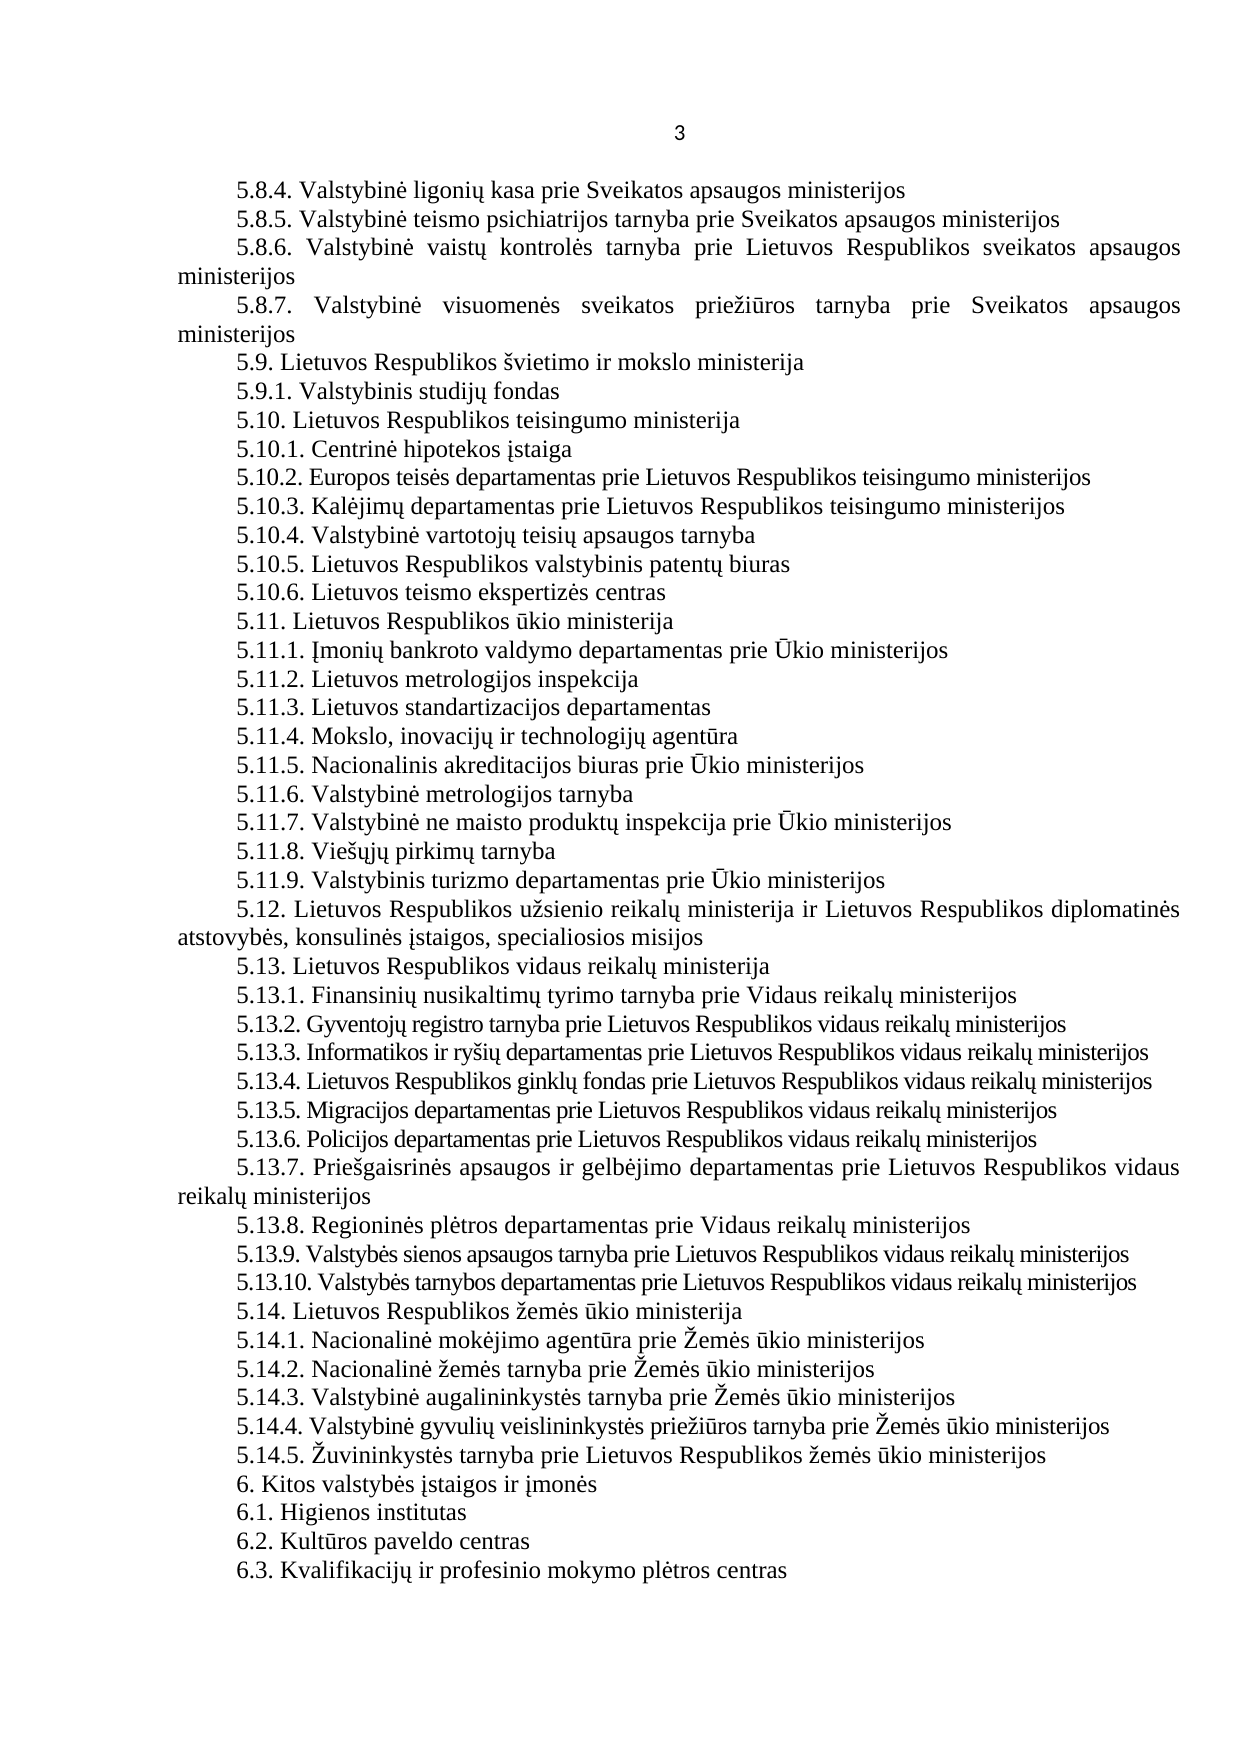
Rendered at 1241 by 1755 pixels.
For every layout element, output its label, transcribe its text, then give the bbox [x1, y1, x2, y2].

text 5.8.5. Valstybinė teismo psichiatrijos tarnyba prie Sveikatos apsaugos ministerijos [177, 204, 1181, 232]
text 5.10. Lietuvos Respublikos teisingumo ministerija [177, 405, 1181, 434]
text 5.13.6. Policijos departamentas prie Lietuvos Respublikos vidaus reikalų ministerijos [177, 1124, 1181, 1152]
text 5.11.6. Valstybinė metrologijos tarnyba [177, 779, 1181, 807]
text 5.14.4. Valstybinė gyvulių veislininkystės priežiūros tarnyba prie Žemės ūkio ministerijos [177, 1411, 1181, 1440]
text 6.3. Kvalifikacijų ir profesinio mokymo plėtros centras [177, 1555, 1181, 1584]
text 6.1. Higienos institutas [177, 1497, 1181, 1526]
text 5.14. Lietuvos Respublikos žemės ūkio ministerija [177, 1296, 1181, 1325]
text 5.11.8. Viešųjų pirkimų tarnyba [177, 836, 1181, 865]
text 5.11.5. Nacionalinis akreditacijos biuras prie Ūkio ministerijos [177, 750, 1181, 779]
text 5.8.6. Valstybinė vaistų kontrolės tarnyba prie Lietuvos Respublikos sveikatos apsaugos ministerijos [177, 232, 1181, 290]
text 5.11.3. Lietuvos standartizacijos departamentas [177, 692, 1181, 721]
text 5.13.8. Regioninės plėtros departamentas prie Vidaus reikalų ministerijos [177, 1210, 1181, 1239]
text 5.8.7. Valstybinė visuomenės sveikatos priežiūros tarnyba prie Sveikatos apsaugos ministerijos [177, 290, 1181, 347]
text 5.9.1. Valstybinis studijų fondas [177, 376, 1181, 405]
text 5.11.4. Mokslo, inovacijų ir technologijų agentūra [177, 721, 1181, 750]
text 5.8.4. Valstybinė ligonių kasa prie Sveikatos apsaugos ministerijos [177, 175, 1181, 204]
text 5.10.3. Kalėjimų departamentas prie Lietuvos Respublikos teisingumo ministerijos [177, 491, 1181, 520]
text 5.10.4. Valstybinė vartotojų teisių apsaugos tarnyba [177, 520, 1181, 549]
text 5.11.2. Lietuvos metrologijos inspekcija [177, 664, 1181, 692]
text 5.10.6. Lietuvos teismo ekspertizės centras [177, 577, 1181, 606]
text 5.10.1. Centrinė hipotekos įstaiga [177, 434, 1181, 462]
text 5.13.4. Lietuvos Respublikos ginklų fondas prie Lietuvos Respublikos vidaus reikalų ministerijos [177, 1066, 1181, 1095]
text 5.14.2. Nacionalinė žemės tarnyba prie Žemės ūkio ministerijos [177, 1354, 1181, 1382]
text 5.11.9. Valstybinis turizmo departamentas prie Ūkio ministerijos [177, 865, 1181, 894]
text 5.14.1. Nacionalinė mokėjimo agentūra prie Žemės ūkio ministerijos [177, 1325, 1181, 1354]
text 5.13.7. Priešgaisrinės apsaugos ir gelbėjimo departamentas prie Lietuvos Respublikos vidaus reikalų ministerijos [177, 1152, 1181, 1210]
text 5.10.2. Europos teisės departamentas prie Lietuvos Respublikos teisingumo ministerijos [177, 462, 1181, 491]
text 6.2. Kultūros paveldo centras [177, 1526, 1181, 1555]
text 5.12. Lietuvos Respublikos užsienio reikalų ministerija ir Lietuvos Respublikos diplomatinės atstovybės, konsulinės įstaigos, specialiosios misijos [177, 894, 1181, 951]
text 5.9. Lietuvos Respublikos švietimo ir mokslo ministerija [177, 347, 1181, 376]
text 5.13.1. Finansinių nusikaltimų tyrimo tarnyba prie Vidaus reikalų ministerijos [177, 980, 1181, 1009]
text 5.11.7. Valstybinė ne maisto produktų inspekcija prie Ūkio ministerijos [177, 807, 1181, 836]
text 5.13.2. Gyventojų registro tarnyba prie Lietuvos Respublikos vidaus reikalų ministerijos [177, 1009, 1181, 1037]
text 5.13. Lietuvos Respublikos vidaus reikalų ministerija [177, 951, 1181, 980]
text 5.11. Lietuvos Respublikos ūkio ministerija [177, 606, 1181, 635]
text 5.13.5. Migracijos departamentas prie Lietuvos Respublikos vidaus reikalų ministerijos [177, 1095, 1181, 1124]
text 5.13.3. Informatikos ir ryšių departamentas prie Lietuvos Respublikos vidaus reikalų ministerijos [177, 1037, 1181, 1066]
text 5.10.5. Lietuvos Respublikos valstybinis patentų biuras [177, 549, 1181, 577]
text 5.14.3. Valstybinė augalininkystės tarnyba prie Žemės ūkio ministerijos [177, 1382, 1181, 1411]
text 5.13.10. Valstybės tarnybos departamentas prie Lietuvos Respublikos vidaus reikalų ministerijos [177, 1267, 1181, 1296]
text 5.11.1. Įmonių bankroto valdymo departamentas prie Ūkio ministerijos [177, 635, 1181, 664]
text 6. Kitos valstybės įstaigos ir įmonės [177, 1469, 1181, 1497]
text 5.14.5. Žuvininkystės tarnyba prie Lietuvos Respublikos žemės ūkio ministerijos [177, 1440, 1181, 1469]
text 5.13.9. Valstybės sienos apsaugos tarnyba prie Lietuvos Respublikos vidaus reikalų ministerijos [177, 1239, 1181, 1267]
